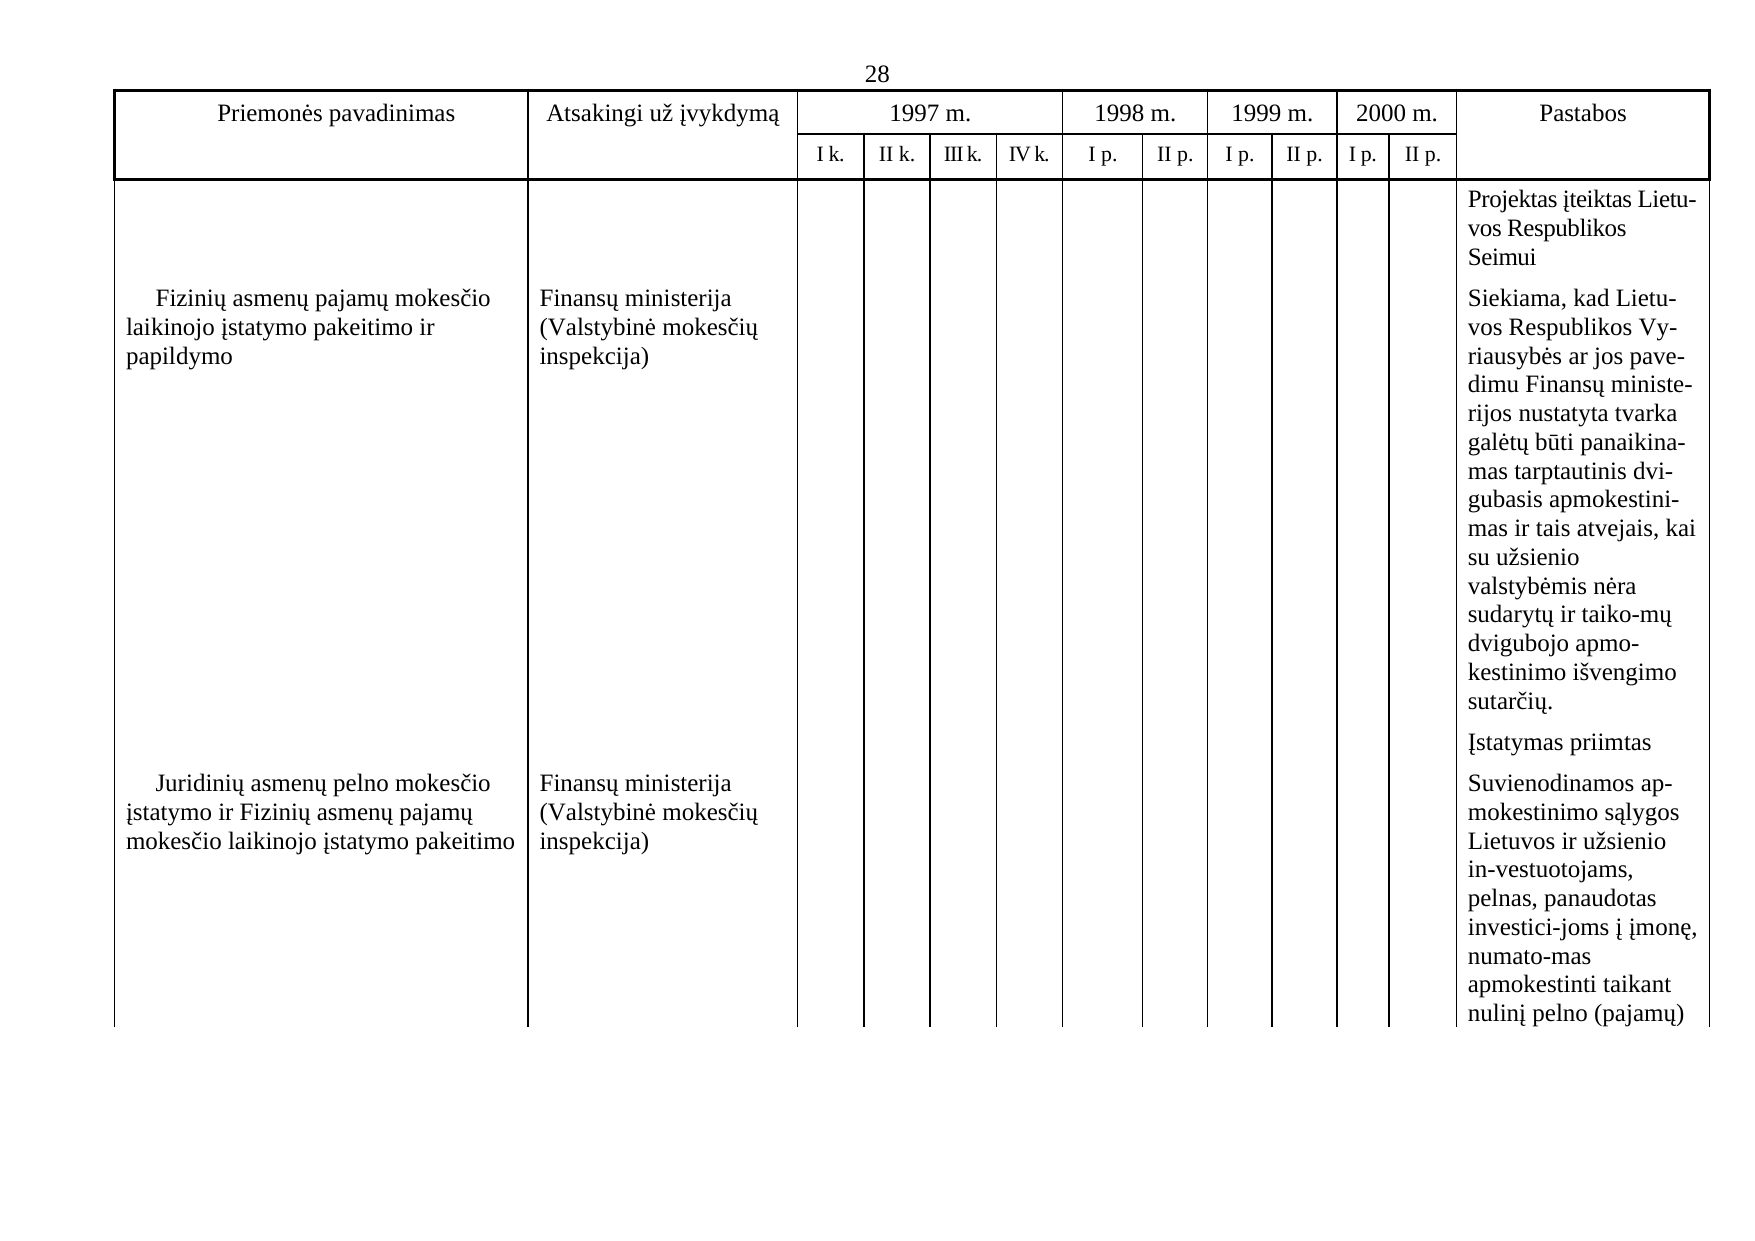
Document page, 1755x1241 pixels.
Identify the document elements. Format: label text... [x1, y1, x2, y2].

table_cell [798, 181, 863, 277]
table_cell [1143, 277, 1207, 762]
table_cell Siekiama, kad Lietu-vos Respublikos Vy-riausybės ar jos pave-dimu Finansų ministe-rijos nustatyta tvarka galėtų būti panaikina-mas tarptautinis dvi-gubasis apmokestini-mas ir tais atvejais, kai su užsienio valstybėmis nėra sudarytų ir taiko-mų dvigubojo apmo-kestinimo išvengimo sutarčių. Įstatymas priimtas [1457, 277, 1709, 762]
table_cell Finansų ministerija (Valstybinė mokesčių inspekcija) [529, 762, 797, 1027]
table_cell [1063, 277, 1142, 762]
table_cell II p. [1273, 135, 1336, 178]
table_cell I p. [1208, 135, 1271, 178]
table_cell II p. [1390, 135, 1456, 178]
table_cell [997, 181, 1062, 277]
table_cell [1208, 762, 1271, 1027]
table_cell Finansų ministerija (Valstybinė mokesčių inspekcija) [529, 277, 797, 762]
table_cell I p. [1338, 135, 1388, 178]
table_header 1999 m. [1208, 92, 1336, 133]
table_cell Projektas įteiktas Lietu-vos Respublikos Seimui [1457, 181, 1709, 277]
table_cell III k. [931, 135, 996, 178]
table_cell [1273, 762, 1336, 1027]
table_cell [115, 181, 527, 277]
table_cell Fizinių asmenų pajamų mokesčio laikinojo įstatymo pakeitimo ir papildymo [115, 277, 527, 762]
table_cell [1143, 762, 1207, 1027]
table_cell [1143, 181, 1207, 277]
table_cell I k. [798, 135, 863, 178]
table_cell [1063, 762, 1142, 1027]
table_header 2000 m. [1338, 92, 1456, 133]
table_cell [865, 181, 929, 277]
table_cell [1390, 181, 1456, 277]
table_cell [1063, 181, 1142, 277]
table_cell [529, 181, 797, 277]
table_header Atsakingi už įvykdymą [529, 92, 797, 133]
table_cell [1208, 181, 1271, 277]
table_cell II p. [1143, 135, 1207, 178]
table_cell [931, 762, 996, 1027]
table_cell [931, 277, 996, 762]
table_cell [1338, 762, 1388, 1027]
table_cell I p. [1063, 135, 1142, 178]
table_cell IV k. [997, 135, 1062, 178]
table_cell [116, 133, 527, 178]
table_cell II k. [865, 135, 929, 178]
table_cell [798, 762, 863, 1027]
table_cell [865, 762, 929, 1027]
table_cell [1390, 762, 1456, 1027]
table_cell [1338, 181, 1388, 277]
table_cell [1338, 277, 1388, 762]
table_cell [1273, 277, 1336, 762]
table_cell [997, 762, 1062, 1027]
table_header Pastabos [1457, 92, 1708, 133]
table_header 1998 m. [1063, 92, 1207, 133]
table_cell [865, 277, 929, 762]
table_header Priemonės pavadinimas [116, 92, 527, 133]
table_cell [1457, 133, 1708, 178]
table_cell Suvienodinamos ap-mokestinimo sąlygos Lietuvos ir užsienio in-vestuotojams, pelnas, panaudotas investici-joms į įmonę, numato-mas apmokestinti taikant nulinį pelno (pajamų) [1457, 762, 1709, 1027]
table_cell Juridinių asmenų pelno mokesčio įstatymo ir Fizinių asmenų pajamų mokesčio laikinojo įstatymo pakeitimo [115, 762, 527, 1027]
table_cell [997, 277, 1062, 762]
table_cell [1390, 277, 1456, 762]
table_cell [1273, 181, 1336, 277]
table_header 1997 m. [798, 92, 1062, 133]
table_cell [931, 181, 996, 277]
table_cell [798, 277, 863, 762]
table_cell [1208, 277, 1271, 762]
table_cell [529, 133, 797, 178]
